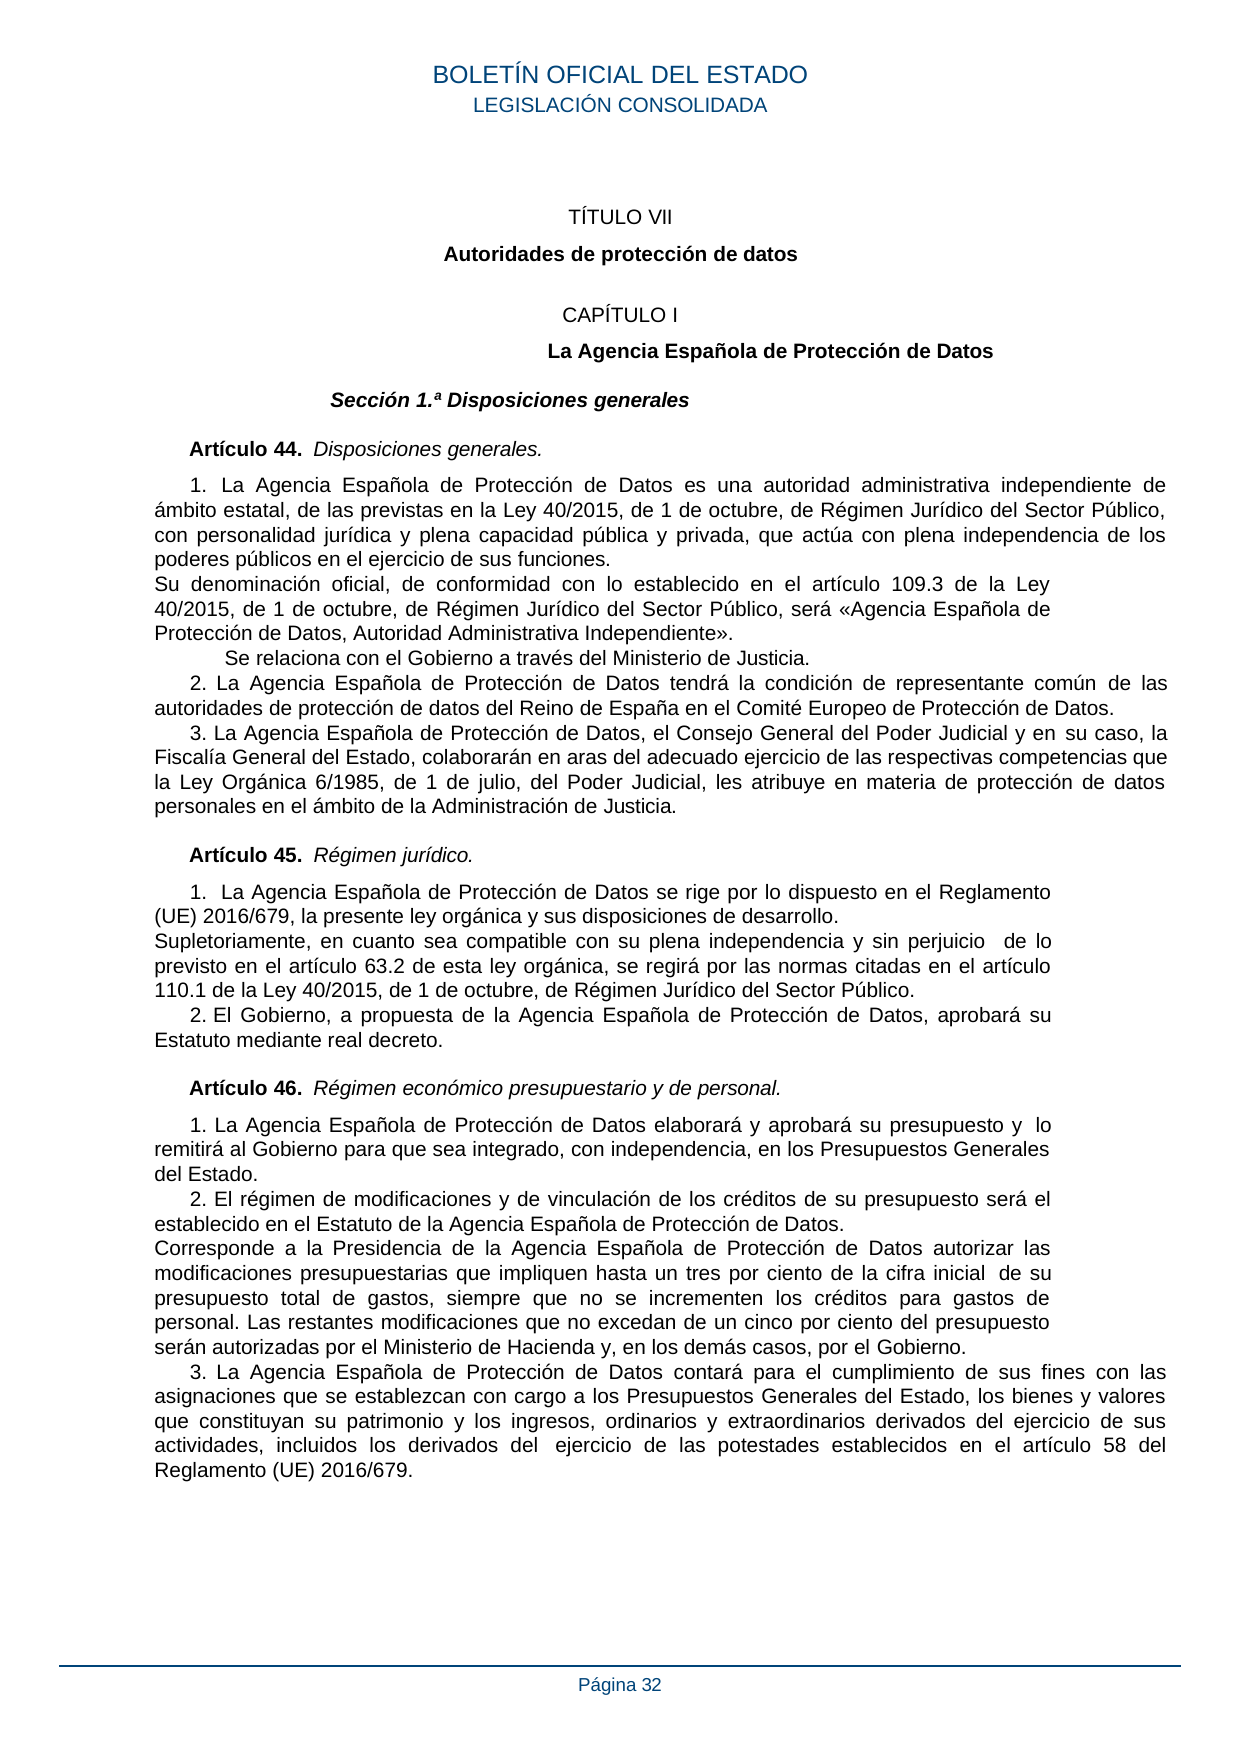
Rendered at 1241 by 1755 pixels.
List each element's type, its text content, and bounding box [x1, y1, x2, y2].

list El Gobierno, a propuesta de la Agencia Española de Protección de Datos, aprobará su Estatuto mediante real decreto. [154, 1003, 1052, 1052]
list La Agencia Española de Protección de Datos elaborará y aprobará su presupuesto y lo remitirá al Gobierno para que sea integrado, con independencia, en los Presupuestos Generales del Estado. [154, 1113, 1052, 1186]
list La Agencia Española de Protección de Datos se rige por lo dispuesto en el Reglamento (UE) 2016/679, la presente ley orgánica y sus disposiciones de desarrollo. [154, 880, 1052, 928]
subtitle Autoridades de protección de datos [373, 242, 867, 266]
list El régimen de modificaciones y de vinculación de los créditos de su presupuesto será el establecido en el Estatuto de la Agencia Española de Protección de Datos. [154, 1187, 1052, 1235]
list La Agencia Española de Protección de Datos contará para el cumplimiento de sus fines con las asignaciones que se establezcan con cargo a los Presupuestos Generales del Estado, los bienes y valores que constituyan su patrimonio y los ingresos, ordinarios y extraordinarios derivados del ejercicio de sus actividades, incluidos los derivados del ejercicio de las potestades establecidos en el artículo 58 del Reglamento (UE) 2016/679. [154, 1359, 1168, 1482]
text Corresponde a la Presidencia de la Agencia Española de Protección de Datos autorizar las modificaciones presupuestarias que impliquen hasta un tres por ciento de la cifra inicial de su presupuesto total de gastos, siempre que no se incrementen los créditos para gastos de personal. Las restantes modificaciones que no excedan de un cinco por ciento del presupuesto serán autorizadas por el Ministerio de Hacienda y, en los demás casos, por el Gobierno. [154, 1236, 1052, 1358]
list La Agencia Española de Protección de Datos tendrá la condición de representante común de las autoridades de protección de datos del Reino de España en el Comité Europeo de Protección de Datos. [154, 671, 1168, 719]
text Supletoriamente, en cuanto sea compatible con su plena independencia y sin perjuicio de lo previsto en el artículo 63.2 de esta ley orgánica, se regirá por las normas citadas en el artículo 110.1 de la Ley 40/2015, de 1 de octubre, de Régimen Jurídico del Sector Público. [154, 929, 1052, 1002]
text Artículo 44. Disposiciones generales. [189, 436, 1168, 460]
text CAPÍTULO I [373, 302, 867, 326]
list La Agencia Española de Protección de Datos, el Consejo General del Poder Judicial y en su caso, la Fiscalía General del Estado, colaborarán en aras del adecuado ejercicio de las respectivas competencias que la Ley Orgánica 6/1985, de 1 de julio, del Poder Judicial, les atribuye en materia de protección de datos personales en el ámbito de la Administración de Justicia. [154, 721, 1168, 818]
text TÍTULO VII [373, 205, 867, 229]
subtitle Sección 1.ª Disposiciones generales [154, 388, 867, 412]
text Artículo 46. Régimen económico presupuestario y de personal. [189, 1076, 1168, 1100]
text Su denominación oficial, de conformidad con lo establecido en el artículo 109.3 de la Ley 40/2015, de 1 de octubre, de Régimen Jurídico del Sector Público, será «Agencia Española de Protección de Datos, Autoridad Administrativa Independiente». [154, 572, 1052, 645]
list La Agencia Española de Protección de Datos es una autoridad administrativa independiente de ámbito estatal, de las previstas en la Ley 40/2015, de 1 de octubre, de Régimen Jurídico del Sector Público, con personalidad jurídica y plena capacidad pública y privada, que actúa con plena independencia de los poderes públicos en el ejercicio de sus funciones. [154, 473, 1168, 571]
text Se relaciona con el Gobierno a través del Ministerio de Justicia. [224, 646, 1168, 670]
text Artículo 45. Régimen jurídico. [189, 843, 1168, 867]
subtitle La Agencia Española de Protección de Datos [373, 339, 1168, 363]
